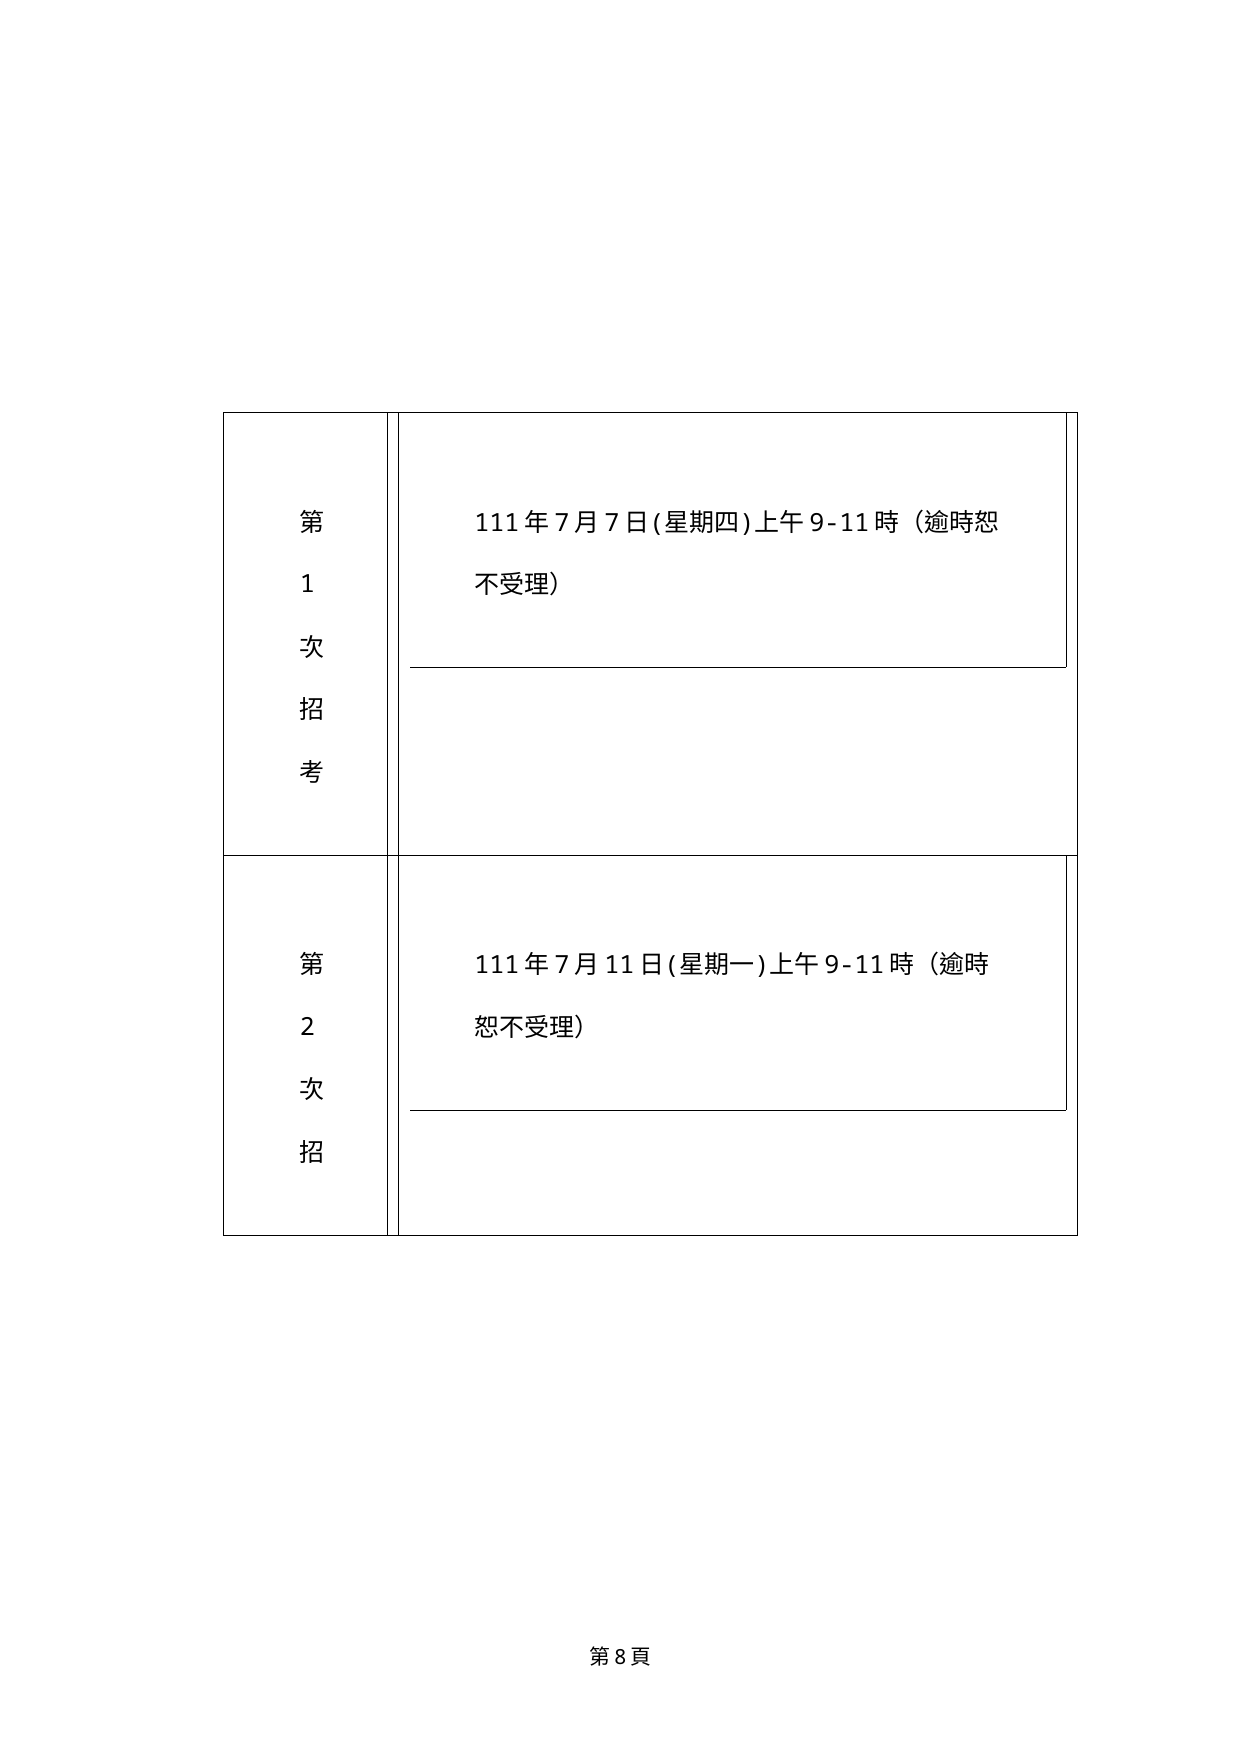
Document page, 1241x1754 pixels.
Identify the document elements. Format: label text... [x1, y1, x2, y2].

table_cell [388, 413, 398, 855]
table_cell 111年7月7日(星期四)上午9-11時（逾時恕不受理） [399, 413, 1077, 855]
table_cell 第1次招考 [224, 413, 387, 855]
table_cell 111年7月11日(星期一)上午9-11時（逾時恕不受理） [399, 856, 1077, 1235]
table_cell 第2次招 [224, 856, 387, 1235]
table_cell [388, 856, 398, 1235]
